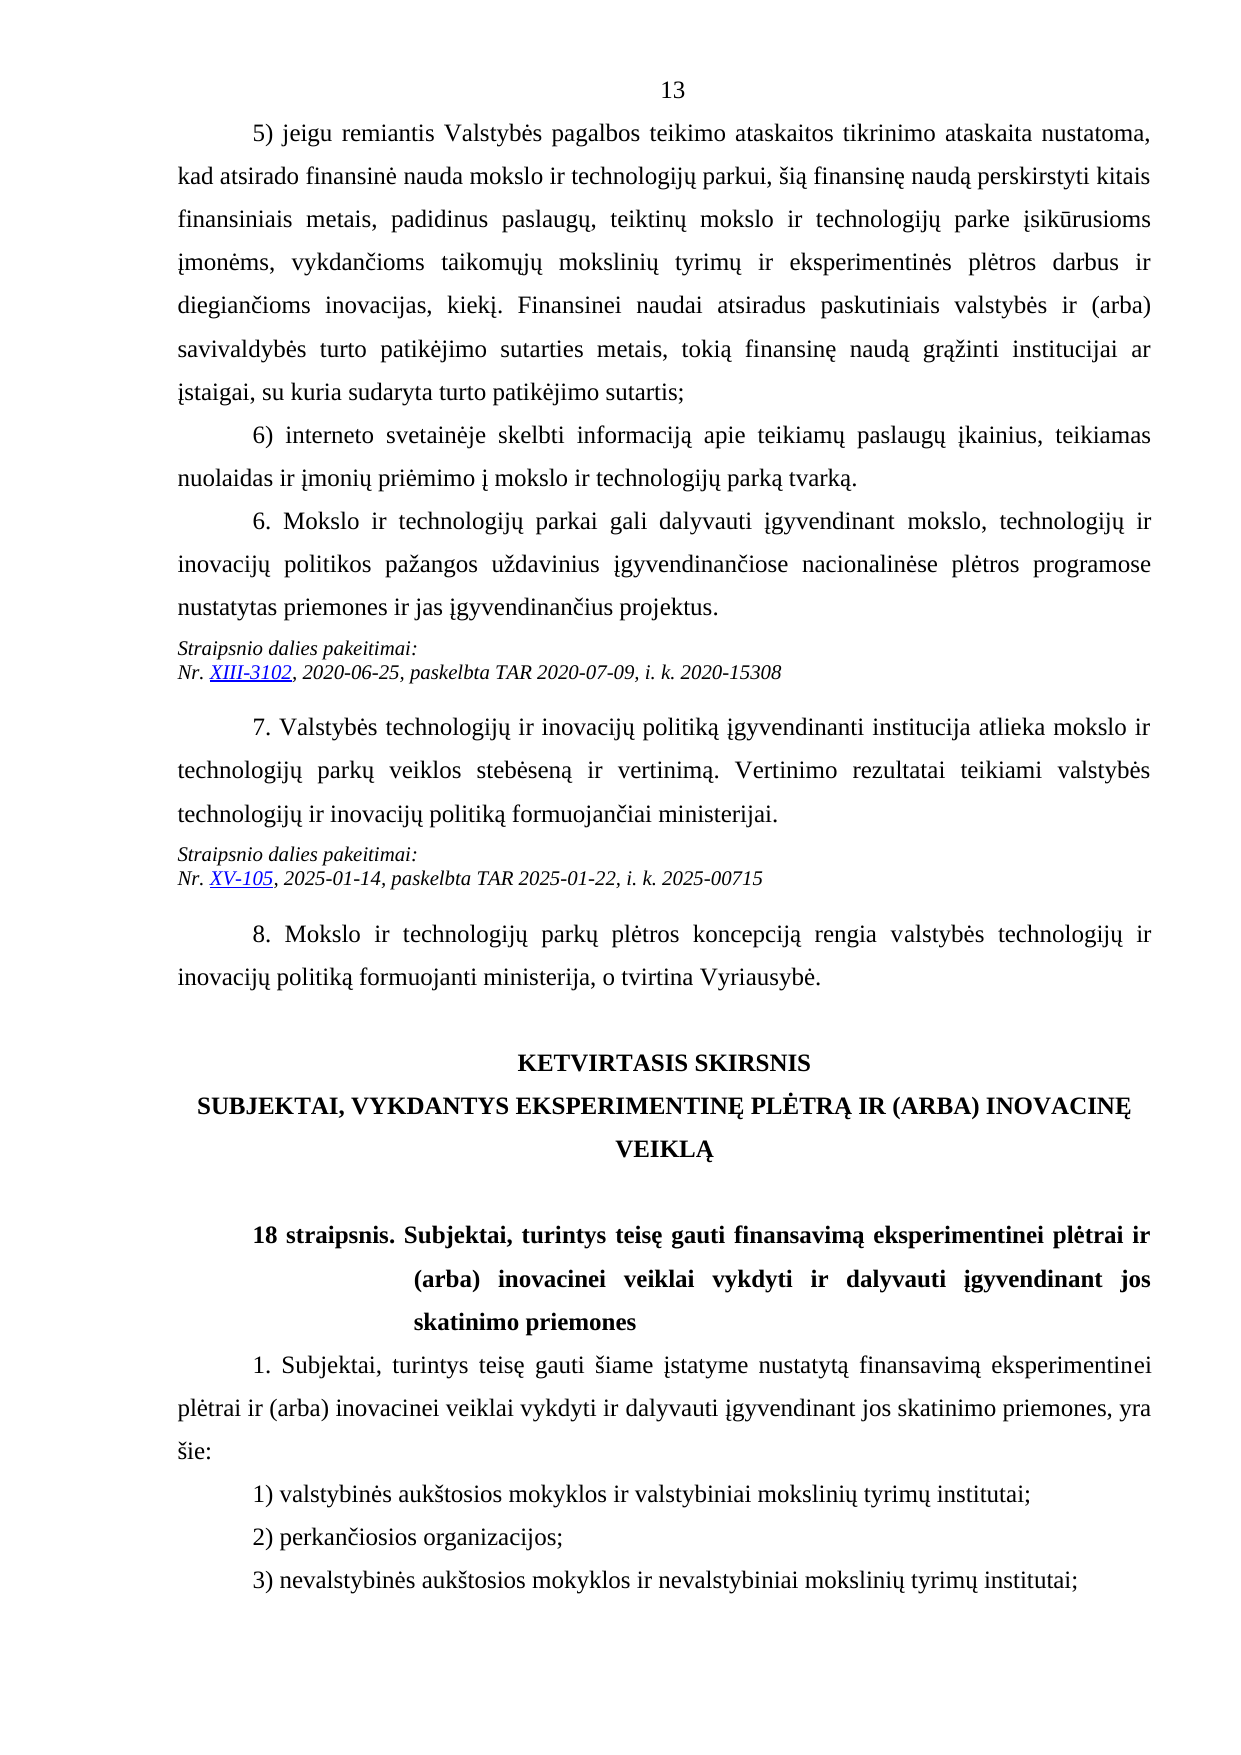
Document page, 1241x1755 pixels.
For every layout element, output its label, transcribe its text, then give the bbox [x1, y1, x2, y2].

text 18 straipsnis. Subjektai, turintys teisę gauti finansavimą eksperimentinei plėtrai ir (arba) inovacinei veiklai vykdyti ir dalyvauti įgyvendinant jos skatinimo priemones [252, 1221, 1152, 1336]
text 8. Mokslo ir technologijų parkų plėtros koncepciją rengia valstybės technologijų ir inovacijų politiką formuojanti ministerija, o tvirtina Vyriausybė. [177, 919, 1152, 991]
text KETVIRTASIS SKIRSNIS [177, 1048, 1152, 1077]
text Straipsnio dalies pakeitimai: [177, 636, 1152, 660]
text Nr. XIII-3102, 2020-06-25, paskelbta TAR 2020-07-09, i. k. 2020-15308 [177, 660, 1152, 684]
text Nr. XV-105, 2025-01-14, paskelbta TAR 2025-01-22, i. k. 2025-00715 [177, 866, 1152, 890]
text 6. Mokslo ir technologijų parkai gali dalyvauti įgyvendinant mokslo, technologijų ir inovacijų politikos pažangos uždavinius įgyvendinančiose nacionalinėse plėtros programose nustatytas priemones ir jas įgyvendinančius projektus. [177, 506, 1152, 621]
text 7. Valstybės technologijų ir inovacijų politiką įgyvendinanti institucija atlieka mokslo ir technologijų parkų veiklos stebėseną ir vertinimą. Vertinimo rezultatai teikiami valstybės technologijų ir inovacijų politiką formuojančiai ministerijai. [177, 712, 1152, 827]
text 2) perkančiosios organizacijos; [177, 1522, 1152, 1551]
text 3) nevalstybinės aukštosios mokyklos ir nevalstybiniai mokslinių tyrimų institutai; [177, 1566, 1152, 1594]
text 6) interneto svetainėje skelbti informaciją apie teikiamų paslaugų įkainius, teikiamas nuolaidas ir įmonių priėmimo į mokslo ir technologijų parką tvarką. [177, 420, 1152, 492]
text 1. Subjektai, turintys teisę gauti šiame įstatyme nustatytą finansavimą eksperimentinei plėtrai ir (arba) inovacinei veiklai vykdyti ir dalyvauti įgyvendinant jos skatinimo priemones, yra šie: [177, 1350, 1152, 1465]
text 5) jeigu remiantis Valstybės pagalbos teikimo ataskaitos tikrinimo ataskaita nustatoma, kad atsirado finansinė nauda mokslo ir technologijų parkui, šią finansinę naudą perskirstyti kitais finansiniais metais, padidinus paslaugų, teiktinų mokslo ir technologijų parke įsikūrusioms įmonėms, vykdančioms taikomųjų mokslinių tyrimų ir eksperimentinės plėtros darbus ir diegiančioms inovacijas, kiekį. Finansinei naudai atsiradus paskutiniais valstybės ir (arba) savivaldybės turto patikėjimo sutarties metais, tokią finansinę naudą grąžinti institucijai ar įstaigai, su kuria sudaryta turto patikėjimo sutartis; [177, 118, 1152, 406]
text SUBJEKTAI, VYKDANTYS EKSPERIMENTINĘ PLĖTRĄ IR (ARBA) INOVACINĘ VEIKLĄ [177, 1091, 1152, 1163]
text Straipsnio dalies pakeitimai: [177, 842, 1152, 866]
text 1) valstybinės aukštosios mokyklos ir valstybiniai mokslinių tyrimų institutai; [177, 1479, 1152, 1508]
